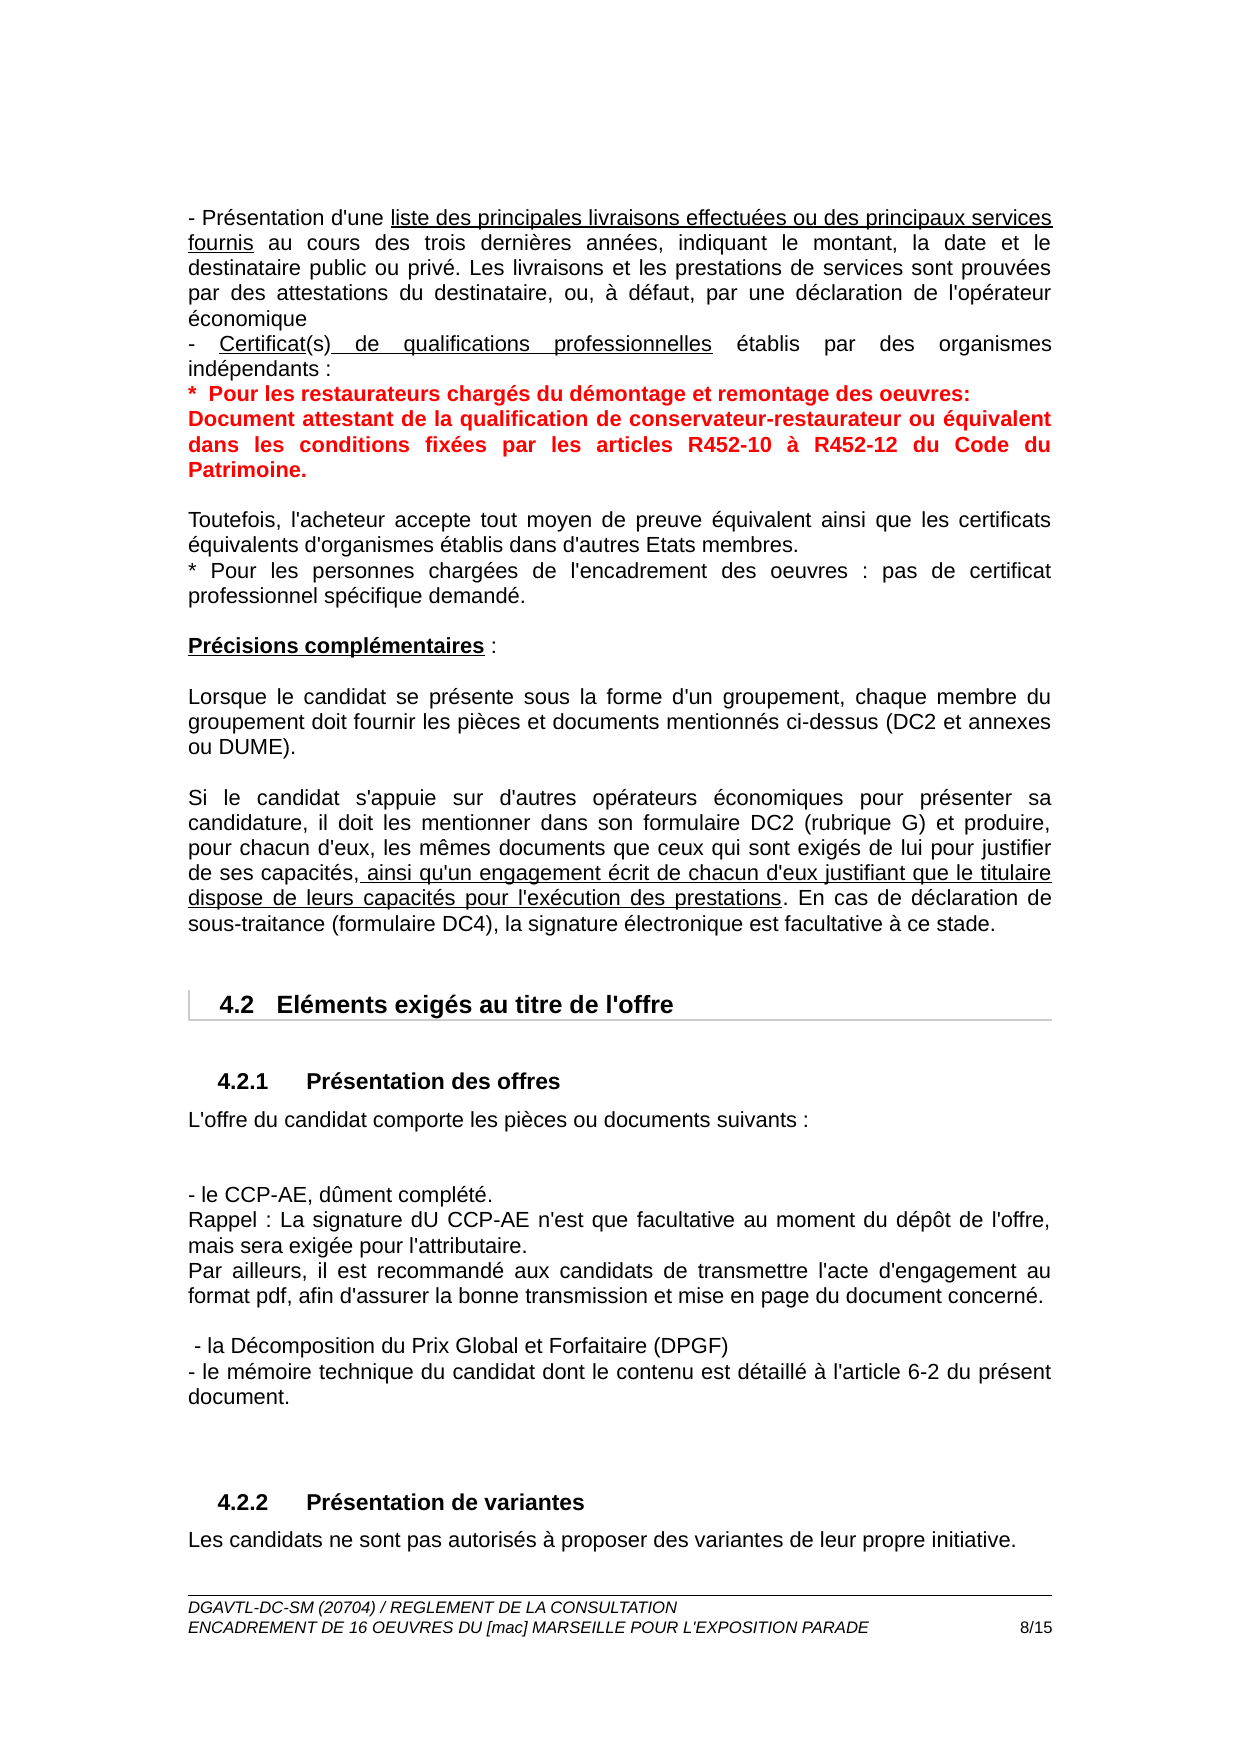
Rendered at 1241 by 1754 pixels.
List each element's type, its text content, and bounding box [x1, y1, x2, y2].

text Rappel : La signature dU CCP-AE n'est que facultative au moment du dépôt de l'offre, mais sera exigée pour l'attributaire. [188, 1207, 1052, 1258]
text Document attestant de la qualification de conservateur-restaurateur ou équivalent dans les conditions fixées par les articles R452-10 à R452-12 du Code du Patrimoine. [188, 406, 1052, 482]
text Si le candidat s'appuie sur d'autres opérateurs économiques pour présenter sa candidature, il doit les mentionner dans son formulaire DC2 (rubrique G) et produire, pour chacun d'eux, les mêmes documents que ceux qui sont exigés de lui pour justifier de ses capacités, ainsi qu'un engagement écrit de chacun d'eux justifiant que le titulaire dispose de leurs capacités pour l'exécution des prestations. En cas de déclaration de sous-traitance (formulaire DC4), la signature électronique est facultative à ce stade. [188, 784, 1052, 936]
text - la Décomposition du Prix Global et Forfaitaire (DPGF) [188, 1333, 1052, 1358]
text Précisions complémentaires : [188, 633, 1052, 658]
text Toutefois, l'acheteur accepte tout moyen de preuve équivalent ainsi que les certificats équivalents d'organismes établis dans d'autres Etats membres. [188, 507, 1052, 557]
text - Certificat(s) de qualifications professionnelles établis par des organismes indépendants : [188, 331, 1052, 381]
text - le CCP-AE, dûment complété. [188, 1182, 1052, 1207]
text * Pour les personnes chargées de l'encadrement des oeuvres : pas de certificat professionnel spécifique demandé. [188, 557, 1052, 608]
subtitle Présentation de variantes [188, 1489, 1052, 1515]
subtitle Eléments exigés au titre de l'offre [190, 990, 1052, 1019]
text - Présentation d'une liste des principales livraisons effectuées ou des principaux services fournis au cours des trois dernières années, indiquant le montant, la date et le destinataire public ou privé. Les livraisons et les prestations de services sont prouvées par des attestations du destinataire, ou, à défaut, par une déclaration de l'opérateur économique [188, 204, 1052, 331]
text Les candidats ne sont pas autorisés à proposer des variantes de leur propre initiative. [188, 1527, 1052, 1552]
text - le mémoire technique du candidat dont le contenu est détaillé à l'article 6-2 du présent document. [188, 1358, 1052, 1409]
text Lorsque le candidat se présente sous la forme d'un groupement, chaque membre du groupement doit fournir les pièces et documents mentionnés ci-dessus (DC2 et annexes ou DUME). [188, 683, 1052, 759]
subtitle Présentation des offres [188, 1068, 1052, 1095]
text * Pour les restaurateurs chargés du démontage et remontage des oeuvres: [188, 381, 1052, 406]
text L'offre du candidat comporte les pièces ou documents suivants : [188, 1106, 1052, 1132]
text Par ailleurs, il est recommandé aux candidats de transmettre l'acte d'engagement au format pdf, afin d'assurer la bonne transmission et mise en page du document concerné. [188, 1258, 1052, 1308]
